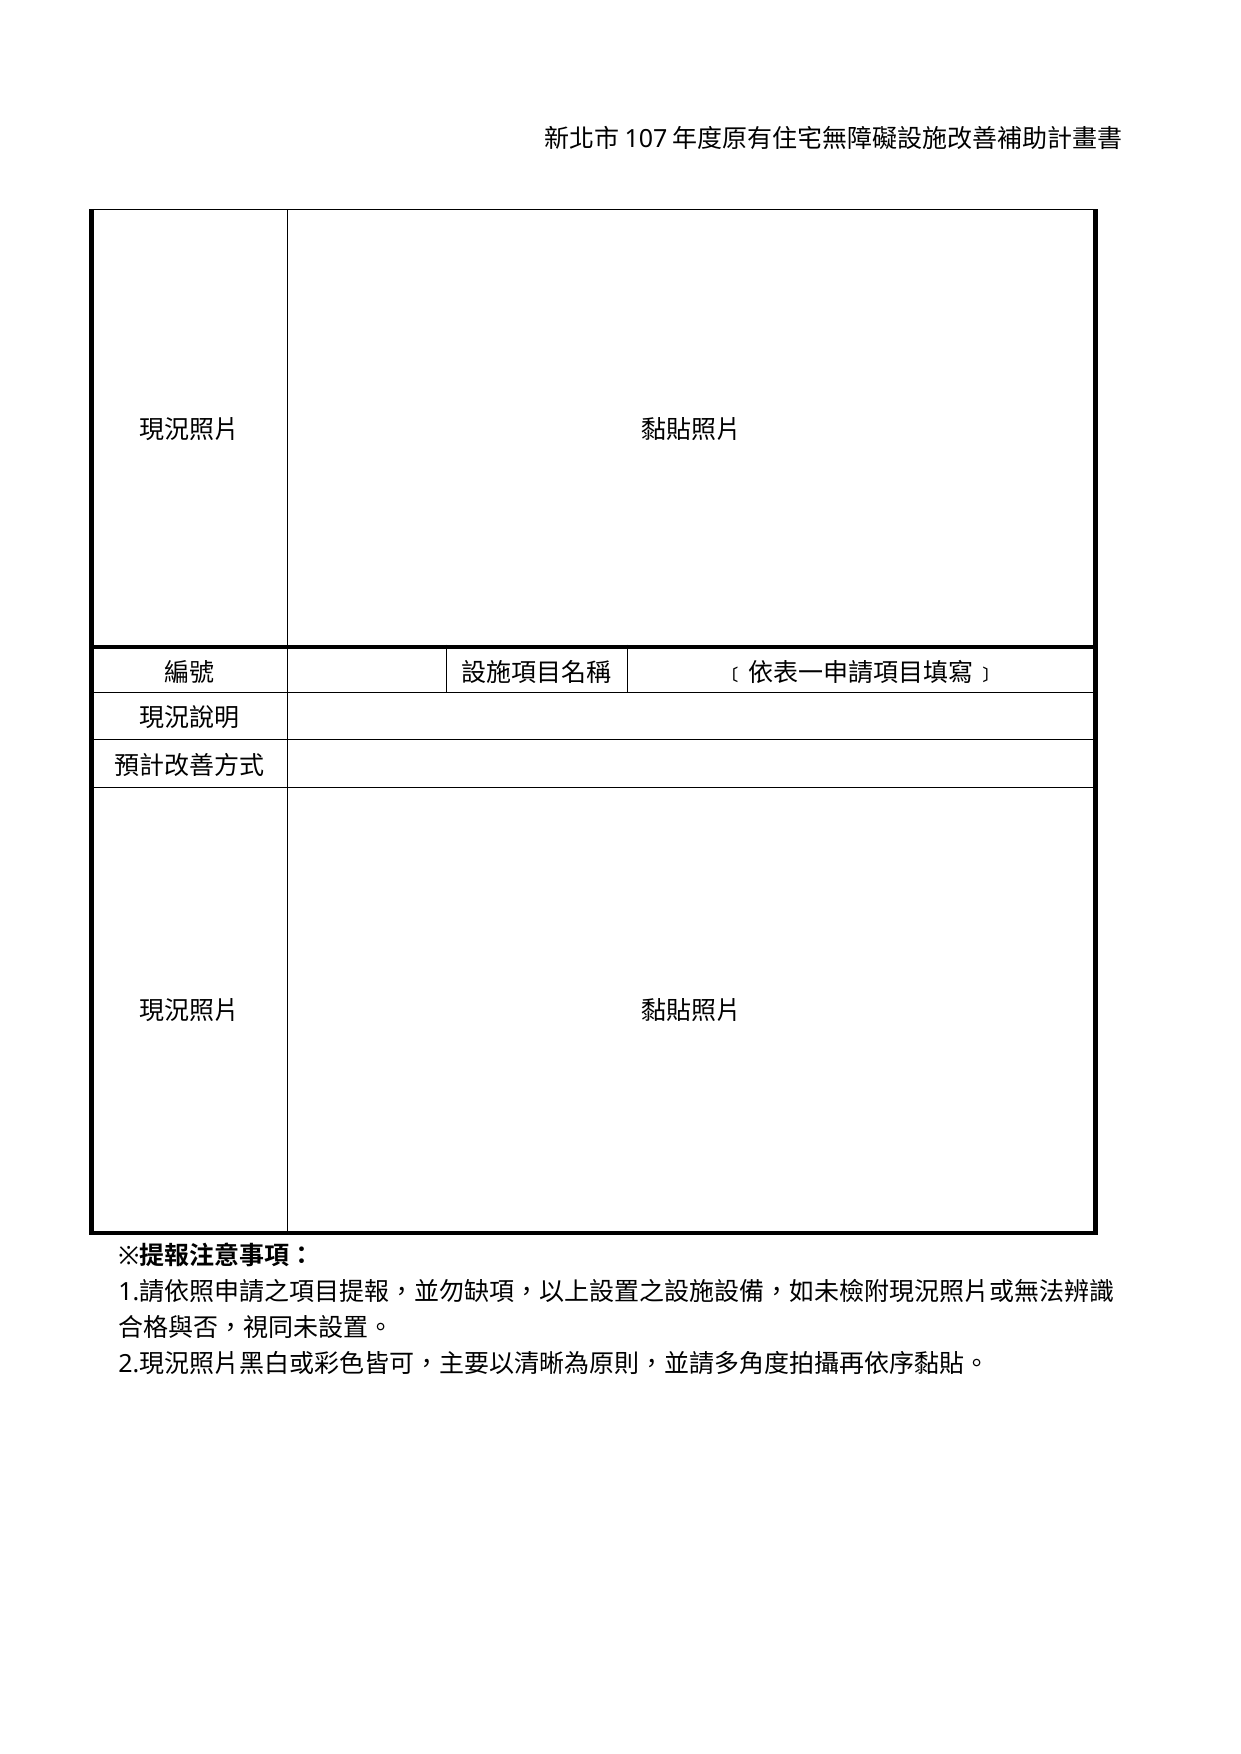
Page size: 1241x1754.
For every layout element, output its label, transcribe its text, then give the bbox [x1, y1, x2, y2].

table_cell 編號 [94, 649, 287, 692]
text 1.請依照申請之項目提報，並勿缺項，以上設置之設施設備，如未檢附現況照片或無法辨識合格與否，視同未設置。 [118, 1271, 1122, 1344]
table_cell [288, 649, 446, 692]
table_cell 黏貼照片 [288, 788, 1093, 1231]
table_cell [288, 740, 1093, 786]
table_cell [288, 693, 1093, 739]
text 2.現況照片黑白或彩色皆可，主要以清晰為原則，並請多角度拍攝再依序黏貼。 [118, 1344, 1122, 1380]
table_cell 現況照片 [94, 210, 287, 644]
table_cell 現況照片 [94, 788, 287, 1231]
text ※提報注意事項： [118, 1235, 1122, 1271]
table_cell 預計改善方式 [94, 740, 287, 786]
table_cell ﹝依表一申請項目填寫﹞ [628, 649, 1093, 692]
table_cell 現況說明 [94, 693, 287, 739]
table_cell 黏貼照片 [288, 210, 1093, 644]
table_cell 設施項目名稱 [447, 649, 627, 692]
